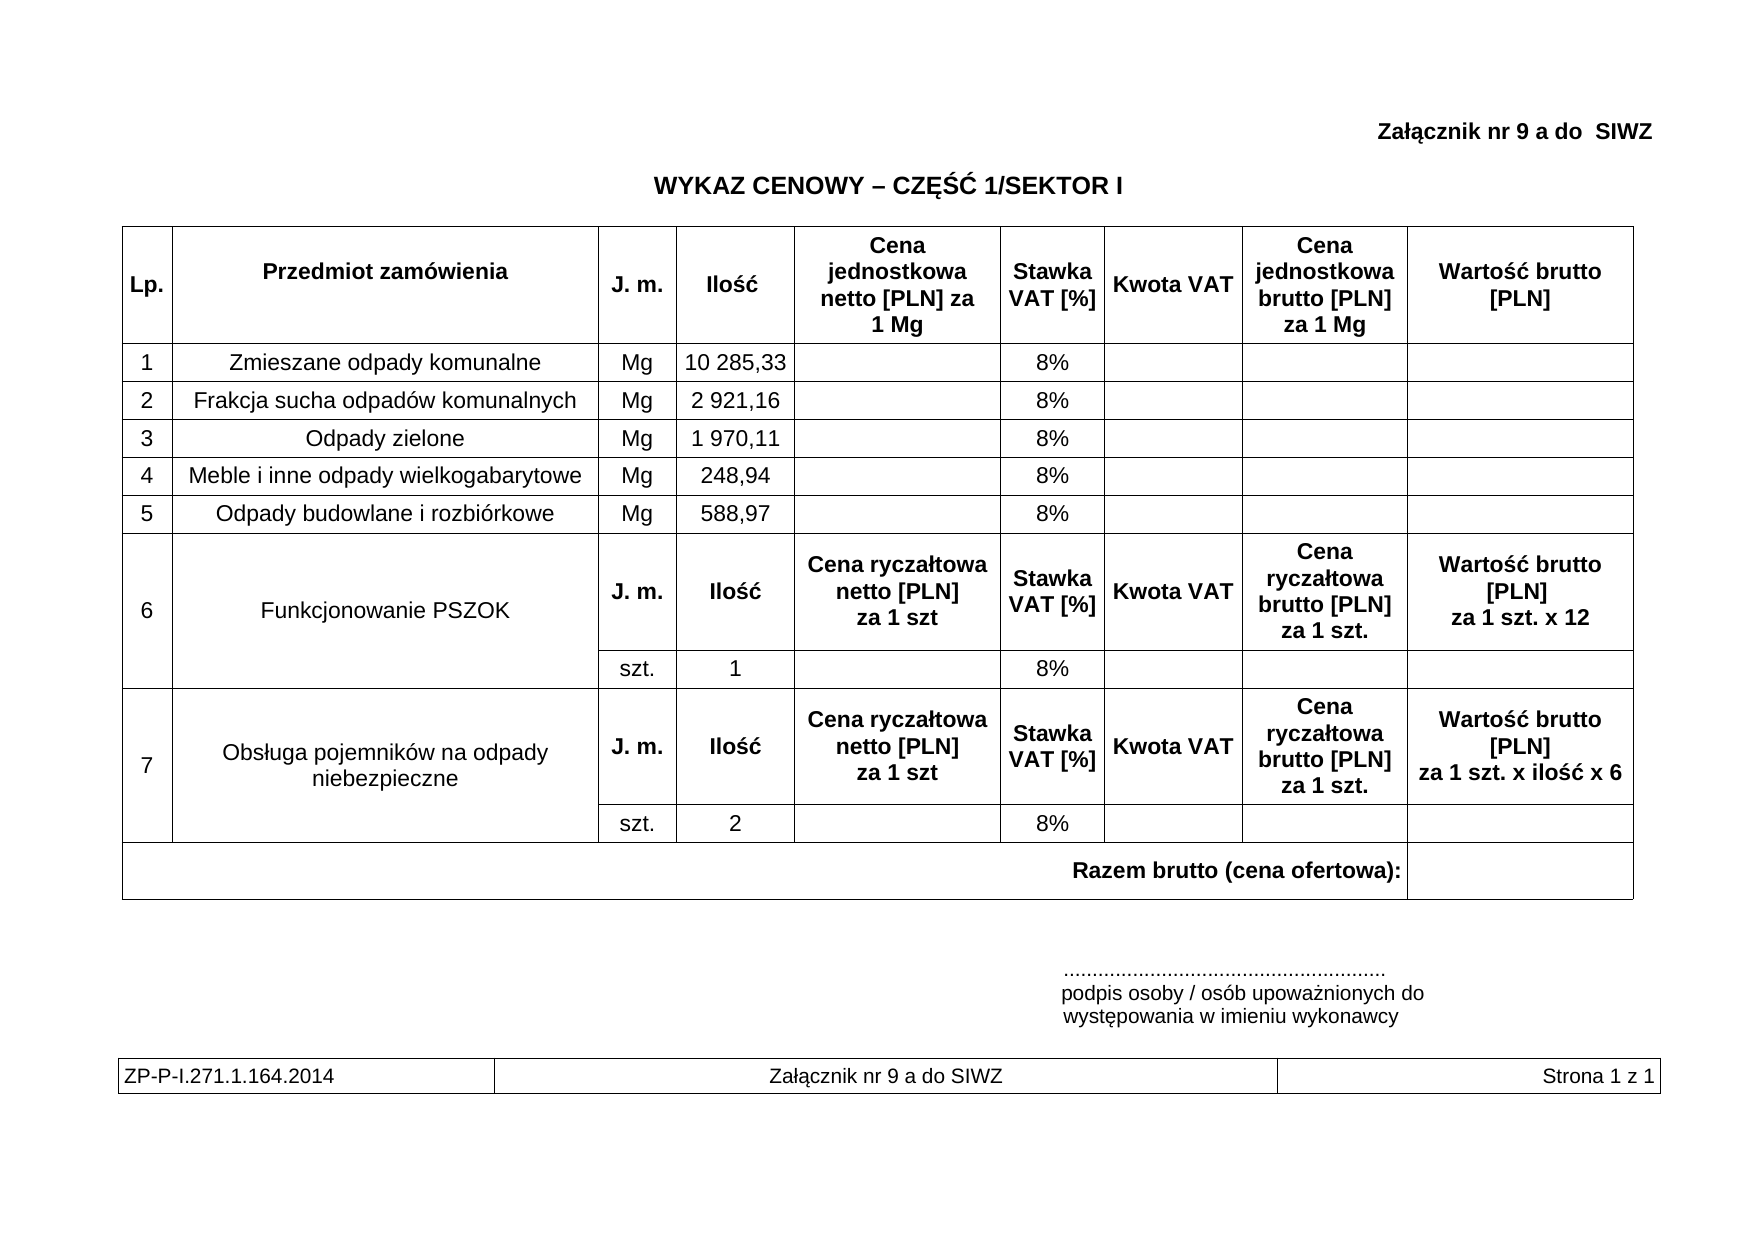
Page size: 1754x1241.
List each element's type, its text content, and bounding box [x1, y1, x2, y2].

text występowania w imieniu wykonawcy [118, 1004, 1659, 1028]
table_cell [1243, 344, 1407, 381]
table_cell 8% [1001, 651, 1104, 687]
table_cell [1105, 382, 1242, 419]
table_cell 588,97 [677, 496, 794, 532]
table_cell 8% [1001, 420, 1104, 457]
table_cell 1 [123, 344, 172, 381]
table_cell 8% [1001, 805, 1104, 842]
table_cell [1105, 420, 1242, 457]
table_cell J. m. [599, 534, 676, 649]
table_cell [1408, 805, 1633, 842]
table_cell J. m. [599, 689, 676, 804]
table_cell 8% [1001, 382, 1104, 419]
table_cell 1 970,11 [677, 420, 794, 457]
table_cell 7 [123, 689, 172, 842]
text Załącznik nr 9 a do SIWZ [118, 118, 1659, 144]
table_header Ilość [677, 227, 794, 343]
table_cell Odpady budowlane i rozbiórkowe [173, 496, 598, 532]
table_cell [795, 420, 1000, 457]
table_cell [1408, 843, 1633, 899]
table_cell Meble i inne odpady wielkogabarytowe [173, 458, 598, 494]
table_cell [1408, 344, 1633, 381]
table_header Cena jednostkowa brutto [PLN] za 1 Mg [1243, 227, 1407, 343]
table_cell [1243, 805, 1407, 842]
table_cell Mg [599, 458, 676, 494]
table_cell Obsługa pojemników na odpady niebezpieczne [173, 689, 598, 842]
table_cell 2 921,16 [677, 382, 794, 419]
text ........................................................ [118, 956, 1659, 980]
table_cell Mg [599, 382, 676, 419]
table_cell 8% [1001, 496, 1104, 532]
table_cell 3 [123, 420, 172, 457]
table_cell Kwota VAT [1105, 534, 1242, 649]
table_header Wartość brutto [PLN] [1408, 227, 1633, 343]
table_cell 6 [123, 534, 172, 687]
table_cell [1408, 458, 1633, 494]
table_cell Funkcjonowanie PSZOK [173, 534, 598, 687]
table_cell [795, 651, 1000, 687]
text WYKAZ CENOWY – CZĘŚĆ 1/SEKTOR I [118, 171, 1659, 199]
table_cell [1105, 805, 1242, 842]
table_cell [795, 458, 1000, 494]
table_cell Wartość brutto [PLN] za 1 szt. x ilość x 6 [1408, 689, 1633, 804]
table_cell Wartość brutto [PLN] za 1 szt. x 12 [1408, 534, 1633, 649]
table_cell [1243, 651, 1407, 687]
table_header Kwota VAT [1105, 227, 1242, 343]
table_header Stawka VAT [%] [1001, 227, 1104, 343]
table_cell 5 [123, 496, 172, 532]
table_cell [1105, 496, 1242, 532]
table_cell [1105, 458, 1242, 494]
table_cell Ilość [677, 689, 794, 804]
table_cell Ilość [677, 534, 794, 649]
table_cell Kwota VAT [1105, 689, 1242, 804]
table_cell [795, 344, 1000, 381]
table_header Lp. [123, 227, 172, 343]
table_cell Stawka VAT [%] [1001, 689, 1104, 804]
table_cell [795, 805, 1000, 842]
table_cell 248,94 [677, 458, 794, 494]
table_cell [1408, 420, 1633, 457]
table_cell Razem brutto (cena ofertowa): [123, 843, 1407, 899]
table_cell Cena ryczałtowa brutto [PLN] za 1 szt. [1243, 689, 1407, 804]
table_cell Mg [599, 344, 676, 381]
table_cell [1243, 496, 1407, 532]
table_cell [1243, 458, 1407, 494]
table_cell [1105, 651, 1242, 687]
table_cell [1408, 382, 1633, 419]
table_cell szt. [599, 805, 676, 842]
table_cell [1243, 420, 1407, 457]
table_cell Cena ryczałtowa netto [PLN] za 1 szt [795, 534, 1000, 649]
table_cell [795, 496, 1000, 532]
table_header Przedmiot zamówienia [173, 227, 598, 343]
table_header Cena jednostkowa netto [PLN] za 1 Mg [795, 227, 1000, 343]
table_cell 2 [677, 805, 794, 842]
table_cell Stawka VAT [%] [1001, 534, 1104, 649]
table_cell szt. [599, 651, 676, 687]
table_cell Odpady zielone [173, 420, 598, 457]
table_cell Cena ryczałtowa brutto [PLN] za 1 szt. [1243, 534, 1407, 649]
table_cell Frakcja sucha odpadów komunalnych [173, 382, 598, 419]
table_cell [1408, 496, 1633, 532]
table_cell 10 285,33 [677, 344, 794, 381]
text podpis osoby / osób upoważnionych do [561, 980, 1659, 1004]
table_cell [1243, 382, 1407, 419]
table_cell [1105, 344, 1242, 381]
table_cell [1408, 651, 1633, 687]
table_cell 2 [123, 382, 172, 419]
table_cell Mg [599, 420, 676, 457]
table_cell 8% [1001, 344, 1104, 381]
table_cell Cena ryczałtowa netto [PLN] za 1 szt [795, 689, 1000, 804]
table_cell 8% [1001, 458, 1104, 494]
table_cell 1 [677, 651, 794, 687]
table_cell [795, 382, 1000, 419]
table_header J. m. [599, 227, 676, 343]
table_cell 4 [123, 458, 172, 494]
table_cell Mg [599, 496, 676, 532]
table_cell Zmieszane odpady komunalne [173, 344, 598, 381]
